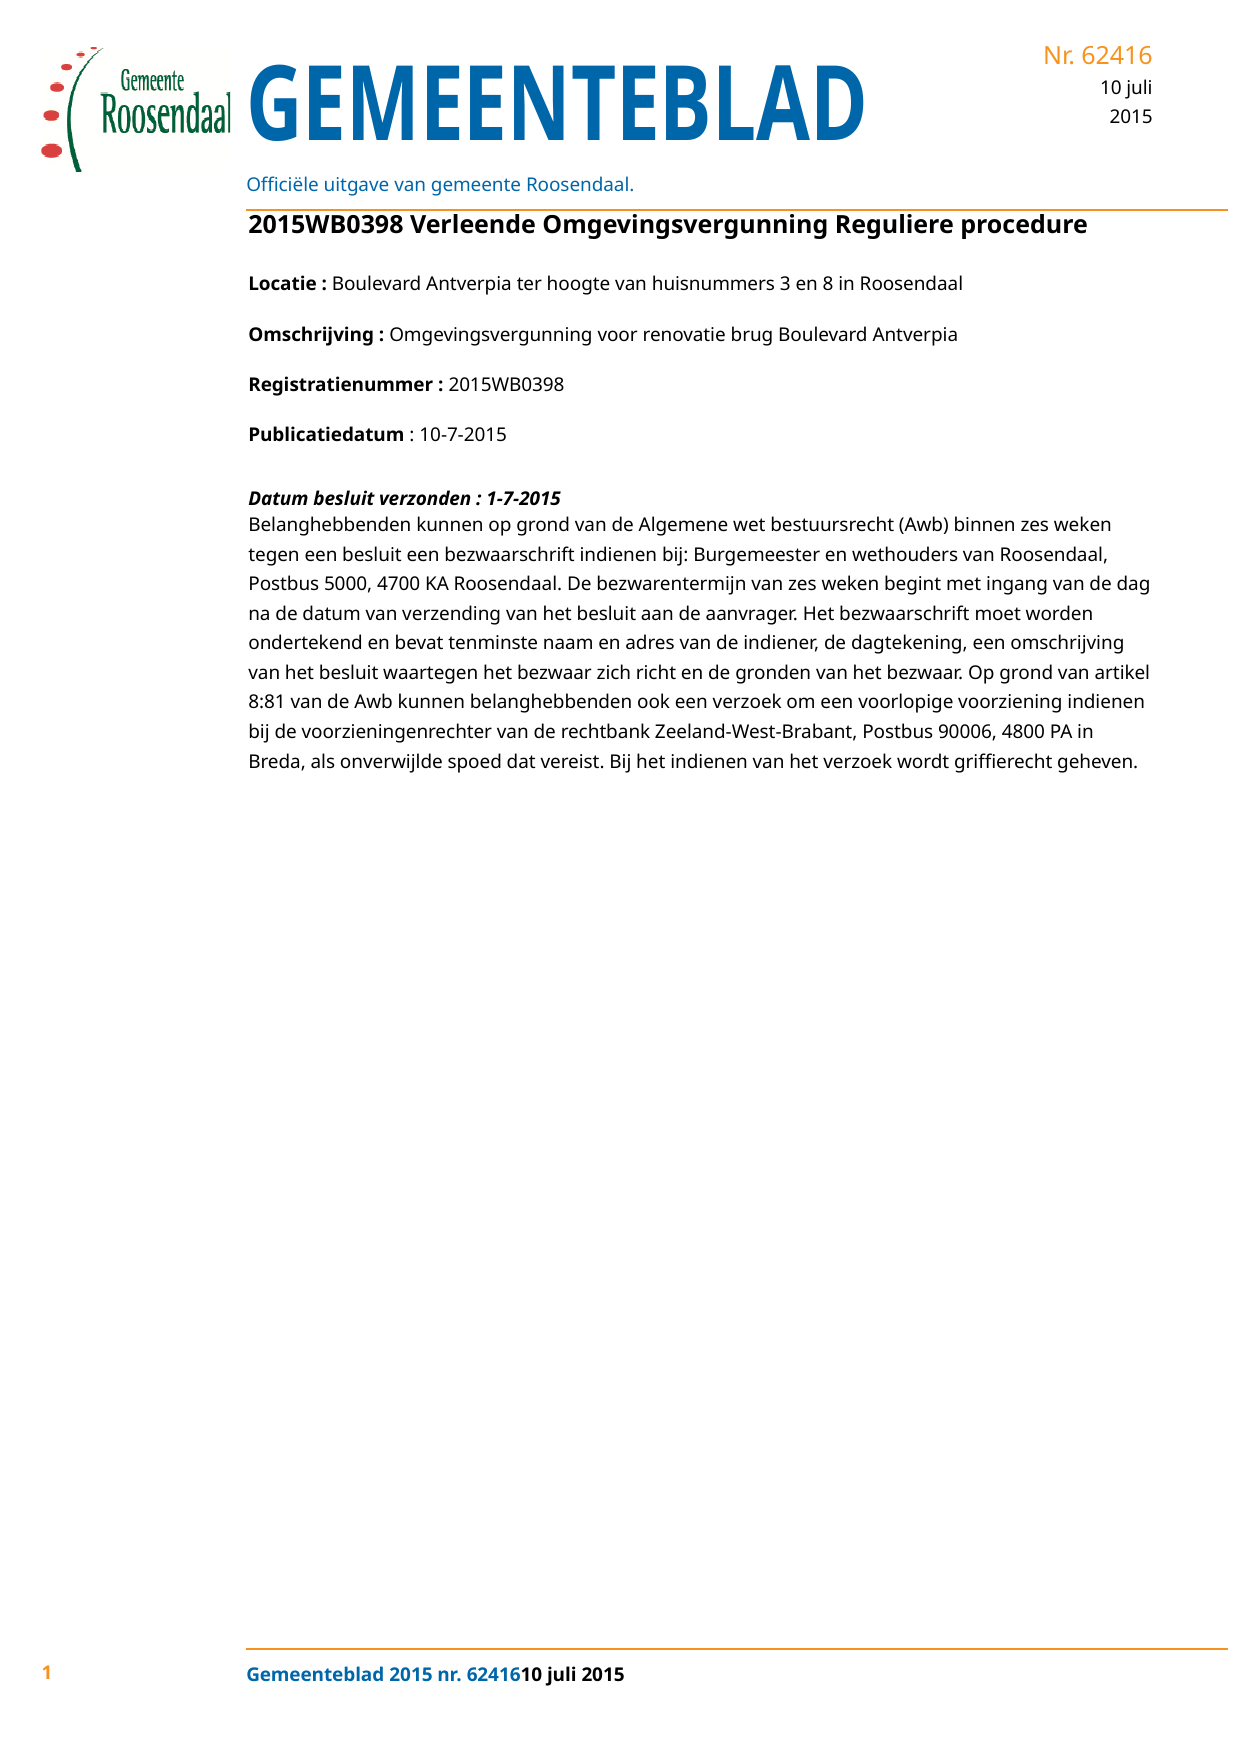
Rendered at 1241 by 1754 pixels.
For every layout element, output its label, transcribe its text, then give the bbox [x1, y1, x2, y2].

text Publicatiedatum : 10-7-2015 [248, 422, 1152, 447]
text 2015WB0398 Verleende Omgevingsvergunning Reguliere procedure [248, 211, 1152, 241]
text Datum besluit verzonden : 1-7-2015 [248, 486, 1152, 511]
text Omschrijving : Omgevingsvergunning voor renovatie brug Boulevard Antverpia [248, 321, 1152, 346]
text Belanghebbenden kunnen op grond van de Algemene wet bestuursrecht (Awb) binnen zes weken tegen een besluit een bezwaarschrift indienen bij: Burgemeester en wethouders van Roosendaal, Postbus 5000, 4700 KA Roosendaal. De bezwarentermijn van zes weken begint met ingang van de dag na de datum van verzending van het besluit aan de aanvrager. Het bezwaarschrift moet worden ondertekend en bevat tenminste naam en adres van de indiener, de dagtekening, een omschrijving van het besluit waartegen het bezwaar zich richt en de gronden van het bezwaar. Op grond van artikel 8:81 van de Awb kunnen belanghebbenden ook een verzoek om een voorlopige voorziening indienen bij de voorzieningenrechter van de rechtbank Zeeland-West-Brabant, Postbus 90006, 4800 PA in Breda, als onverwijlde spoed dat vereist. Bij het indienen van het verzoek wordt griffierecht geheven. [248, 511, 1152, 774]
text Locatie : Boulevard Antverpia ter hoogte van huisnummers 3 en 8 in Roosendaal [248, 270, 1152, 296]
text Registratienummer : 2015WB0398 [248, 371, 1152, 397]
picture [41, 47, 231, 172]
